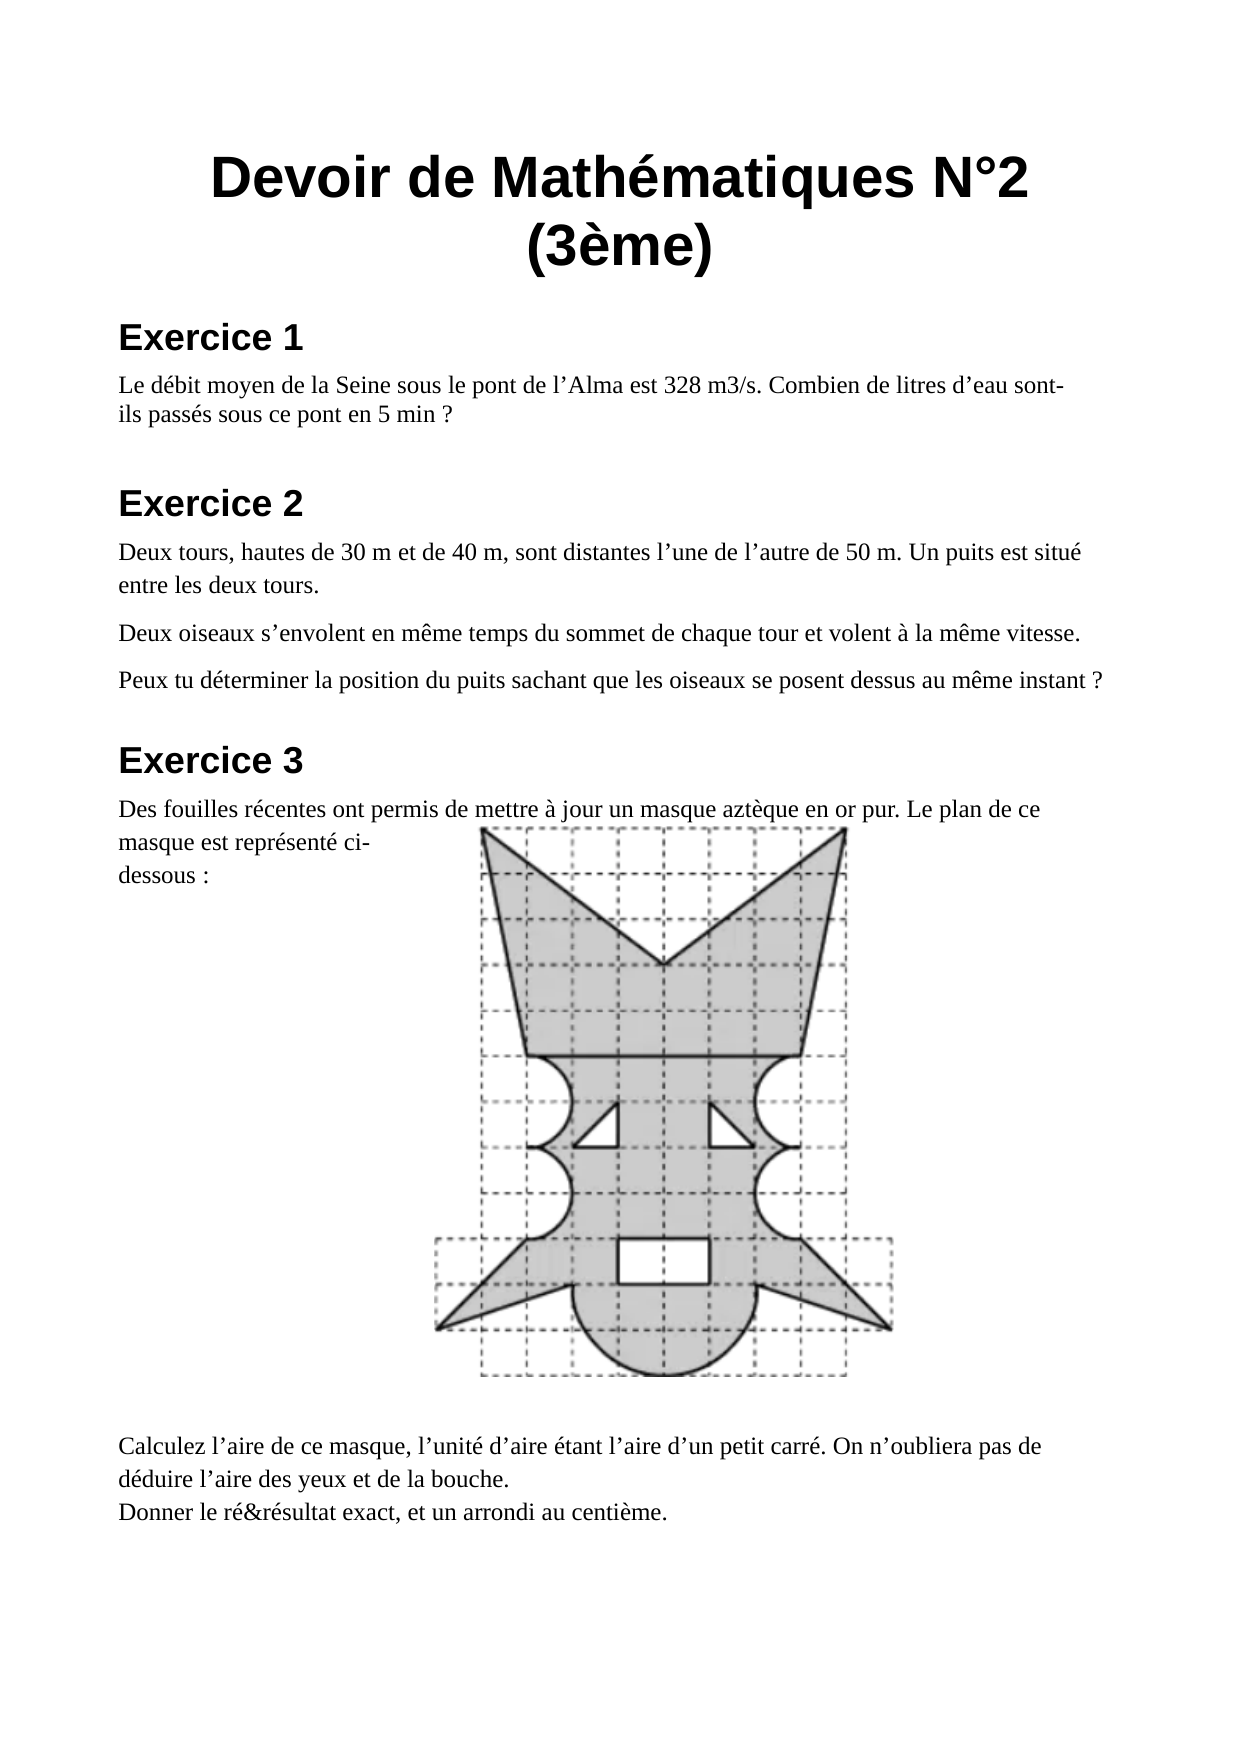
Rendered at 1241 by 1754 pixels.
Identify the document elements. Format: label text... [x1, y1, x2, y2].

text Deux oiseaux s’envolent en même temps du sommet de chaque tour et volent à la même vitesse. [118, 618, 1122, 647]
picture [434, 826, 894, 1377]
subtitle Exercice 2 [118, 482, 1122, 525]
subtitle Exercice 1 [118, 315, 1122, 358]
title Devoir de Mathématiques N°2 (3ème) [118, 143, 1122, 277]
subtitle Exercice 3 [118, 738, 1122, 781]
text Deux tours, hautes de 30 m et de 40 m, sont distantes l’une de l’autre de 50 m. Un puits est situé entre les deux tours. [118, 537, 1122, 599]
text Peux tu déterminer la position du puits sachant que les oiseaux se posent dessus au même instant ? [118, 666, 1122, 694]
text ils passés sous ce pont en 5 min ? [118, 399, 1122, 428]
text Calculez l’aire de ce masque, l’unité d’aire étant l’aire d’un petit carré. On n’oubliera pas de déduire l’aire des yeux et de la bouche. Donner le ré&résultat exact, et un arrondi au centième. [118, 1431, 1122, 1526]
text Des fouilles récentes ont permis de mettre à jour un masque aztèque en or pur. Le plan de ce masque est représenté ci-dessous : [118, 794, 1122, 888]
text Le débit moyen de la Seine sous le pont de l’Alma est 328 m3/s. Combien de litres d’eau sont- [118, 370, 1122, 399]
